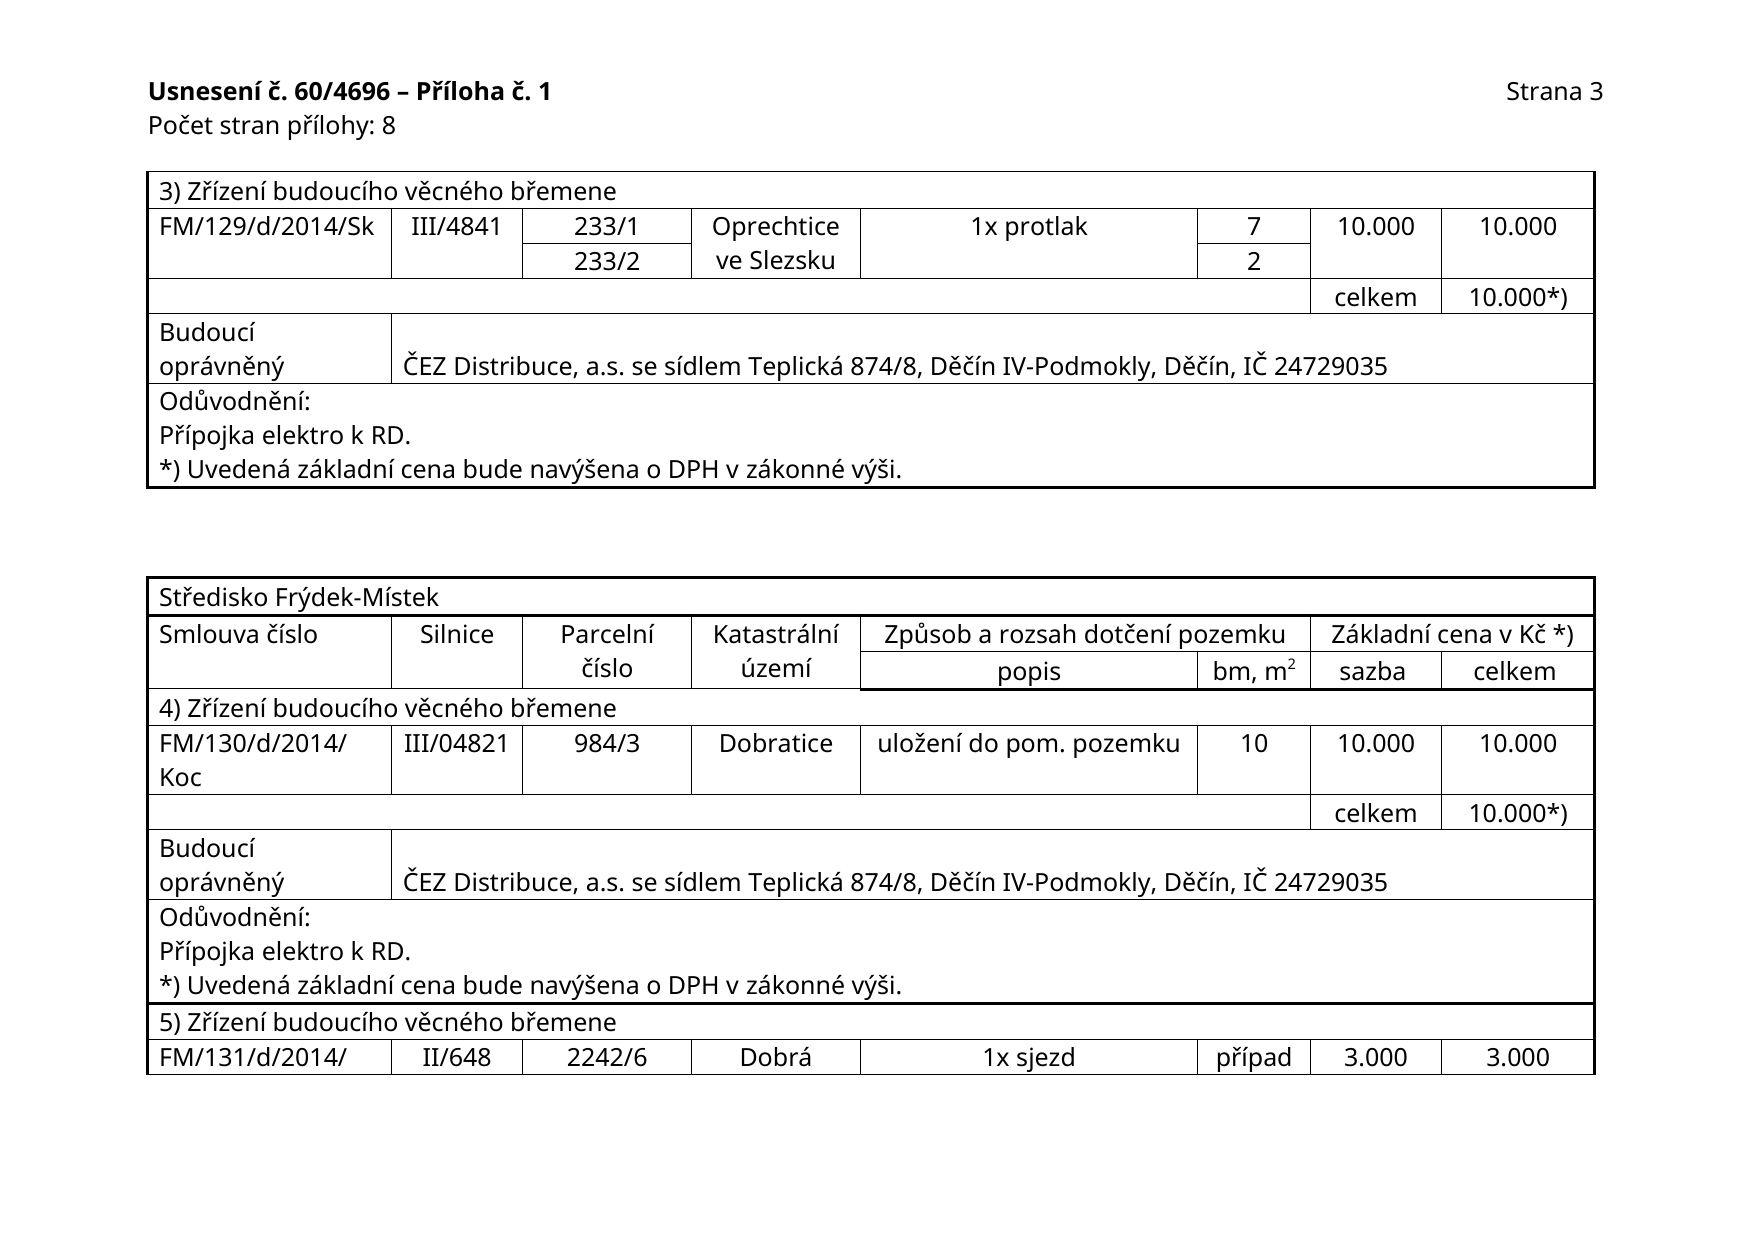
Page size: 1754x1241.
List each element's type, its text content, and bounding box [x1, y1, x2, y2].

table_cell Dobrá [692, 1040, 860, 1074]
table_cell bm, m2 [1198, 652, 1310, 688]
table_cell 3.000 [1442, 1040, 1593, 1074]
table_cell 10.000 [1311, 726, 1441, 794]
table_cell FM/131/d/2014/ [149, 1040, 391, 1074]
table_cell uložení do pom. pozemku [861, 726, 1197, 794]
table_cell Parcelní číslo [523, 617, 691, 688]
table_cell 2242/6 [523, 1040, 691, 1074]
table_cell 233/1 [523, 209, 691, 243]
table_cell 10.000 [1442, 726, 1593, 794]
table_cell 10.000 [1311, 209, 1441, 278]
table_cell Budoucí oprávněný [149, 314, 391, 382]
table_cell ČEZ Distribuce, a.s. se sídlem Teplická 874/8, Děčín IV-Podmokly, Děčín, IČ 24729035 [392, 314, 1593, 382]
table_cell Základní cena v Kč *) [1311, 617, 1593, 651]
table_cell 10.000 [1442, 209, 1593, 278]
table_cell ČEZ Distribuce, a.s. se sídlem Teplická 874/8, Děčín IV-Podmokly, Děčín, IČ 24729035 [392, 830, 1593, 898]
table_cell Odůvodnění: Přípojka elektro k RD. *) Uvedená základní cena bude navýšena o DPH v zákonné výši. [149, 384, 1593, 486]
table_cell 2 [1198, 244, 1310, 278]
table_cell 3.000 [1311, 1040, 1441, 1074]
table_cell Budoucí oprávněný [149, 830, 391, 898]
table_cell Odůvodnění: Přípojka elektro k RD. *) Uvedená základní cena bude navýšena o DPH v zákonné výši. [149, 900, 1593, 1002]
table_cell Dobratice [692, 726, 860, 794]
table_cell sazba [1311, 652, 1441, 688]
table_cell III/4841 [392, 209, 522, 278]
table_cell [149, 795, 1310, 829]
table_cell 10 [1198, 726, 1310, 794]
table_cell 984/3 [523, 726, 691, 794]
table_cell Oprechtice ve Slezsku [692, 209, 860, 278]
table_cell 1x sjezd [861, 1040, 1197, 1074]
table_cell Způsob a rozsah dotčení pozemku [861, 617, 1310, 651]
table_cell popis [861, 652, 1197, 688]
table_cell 4) Zřízení budoucího věcného břemene [149, 689, 1593, 725]
table_cell 1x protlak [861, 209, 1197, 278]
table_cell 10.000*) [1442, 279, 1593, 313]
table_cell 7 [1198, 209, 1310, 243]
table_header Středisko Frýdek-Místek [149, 579, 1593, 613]
table_cell [149, 279, 1310, 313]
table_cell Smlouva číslo [149, 617, 391, 688]
table_cell celkem [1311, 279, 1441, 313]
table_cell 10.000*) [1442, 795, 1593, 829]
table_cell 5) Zřízení budoucího věcného břemene [149, 1005, 1593, 1039]
table_cell Silnice [392, 617, 522, 688]
table_cell Katastrální území [692, 617, 860, 688]
table_cell FM/130/d/2014/Koc [149, 726, 391, 794]
table_cell celkem [1442, 652, 1593, 688]
table_cell III/04821 [392, 726, 522, 794]
table_cell FM/129/d/2014/Sk [149, 209, 391, 278]
table_cell 233/2 [523, 244, 691, 278]
table_cell II/648 [392, 1040, 522, 1074]
table_cell 3) Zřízení budoucího věcného břemene [149, 172, 1593, 208]
table_cell případ [1198, 1040, 1310, 1074]
table_cell celkem [1311, 795, 1441, 829]
